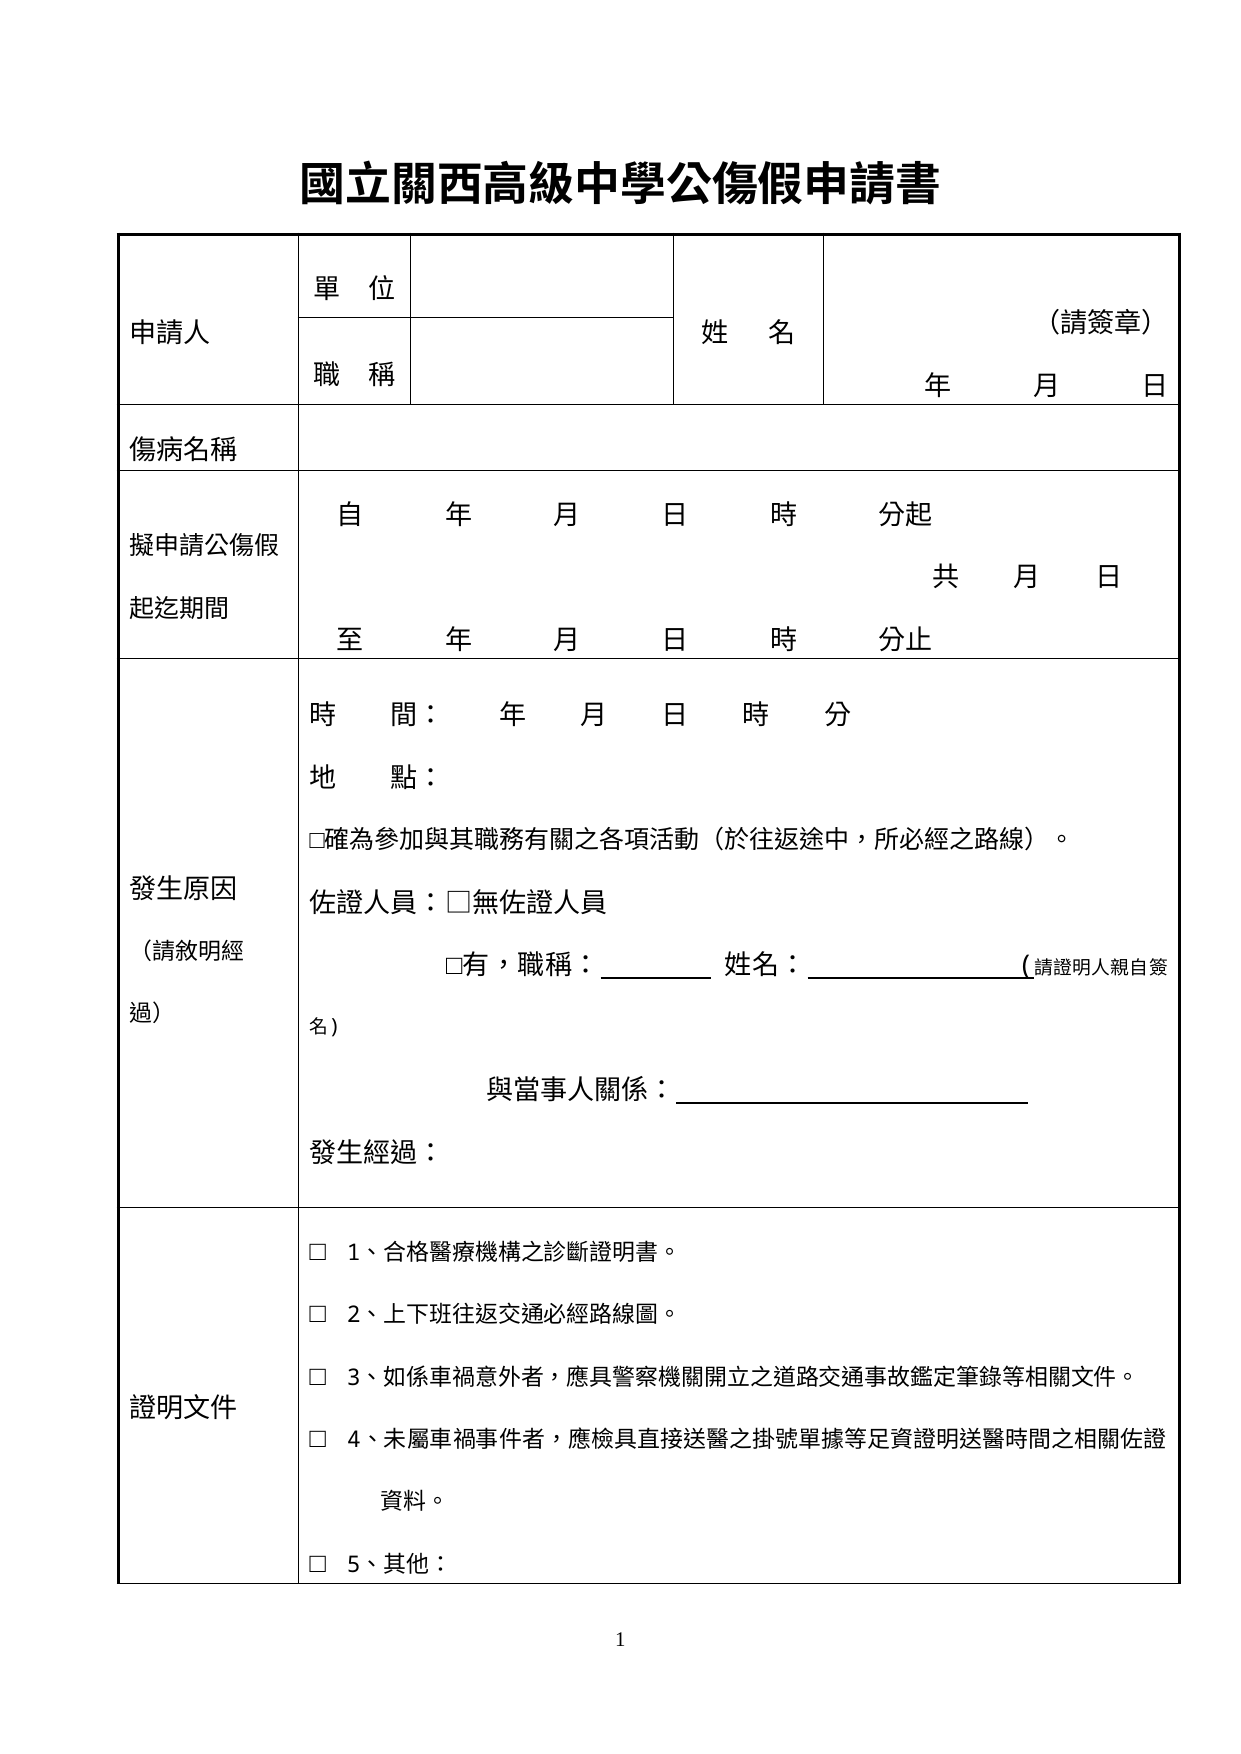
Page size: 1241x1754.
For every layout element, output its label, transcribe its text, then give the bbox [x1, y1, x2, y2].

text 國立關西高級中學公傷假申請書 [118, 108, 1122, 233]
table_cell [299, 405, 1178, 470]
table_cell [411, 318, 673, 404]
table_cell 發生原因 （請敘明經過） [120, 659, 298, 1207]
table_header 單 位 [299, 236, 410, 317]
table_header （請簽章） 年 月 日 [824, 236, 1178, 404]
table_cell 職 稱 [299, 318, 410, 404]
table_header 申請人 [120, 236, 298, 404]
table_cell 1、合格醫療機構之診斷證明書。 2、上下班往返交通必經路線圖。 3、如係車禍意外者，應具警察機關開立之道路交通事故鑑定筆錄等相關文件。 4、未屬車禍事件者，應檢具直接送醫之掛號單據等足資證明送醫時間之相關佐證 資料。 5、其他： [299, 1208, 1178, 1583]
table_cell 擬申請公傷假 起迄期間 [120, 471, 298, 658]
table_header 姓 名 [674, 236, 823, 404]
table_cell 證明文件 [120, 1208, 298, 1583]
table_cell 時 間： 年 月 日 時 分 地 點： □確為參加與其職務有關之各項活動（於往返途中，所必經之路線）。 佐證人員：□無佐證人員 □有，職稱： 姓名： (請證明人親自簽名) 與當事人關係： 發生經過： [299, 659, 1178, 1207]
table_cell 自 年 月 日 時 分起 共 月 日 至 年 月 日 時 分止 [299, 471, 1178, 658]
table_header [411, 236, 673, 317]
table_cell 傷病名稱 [120, 405, 298, 470]
